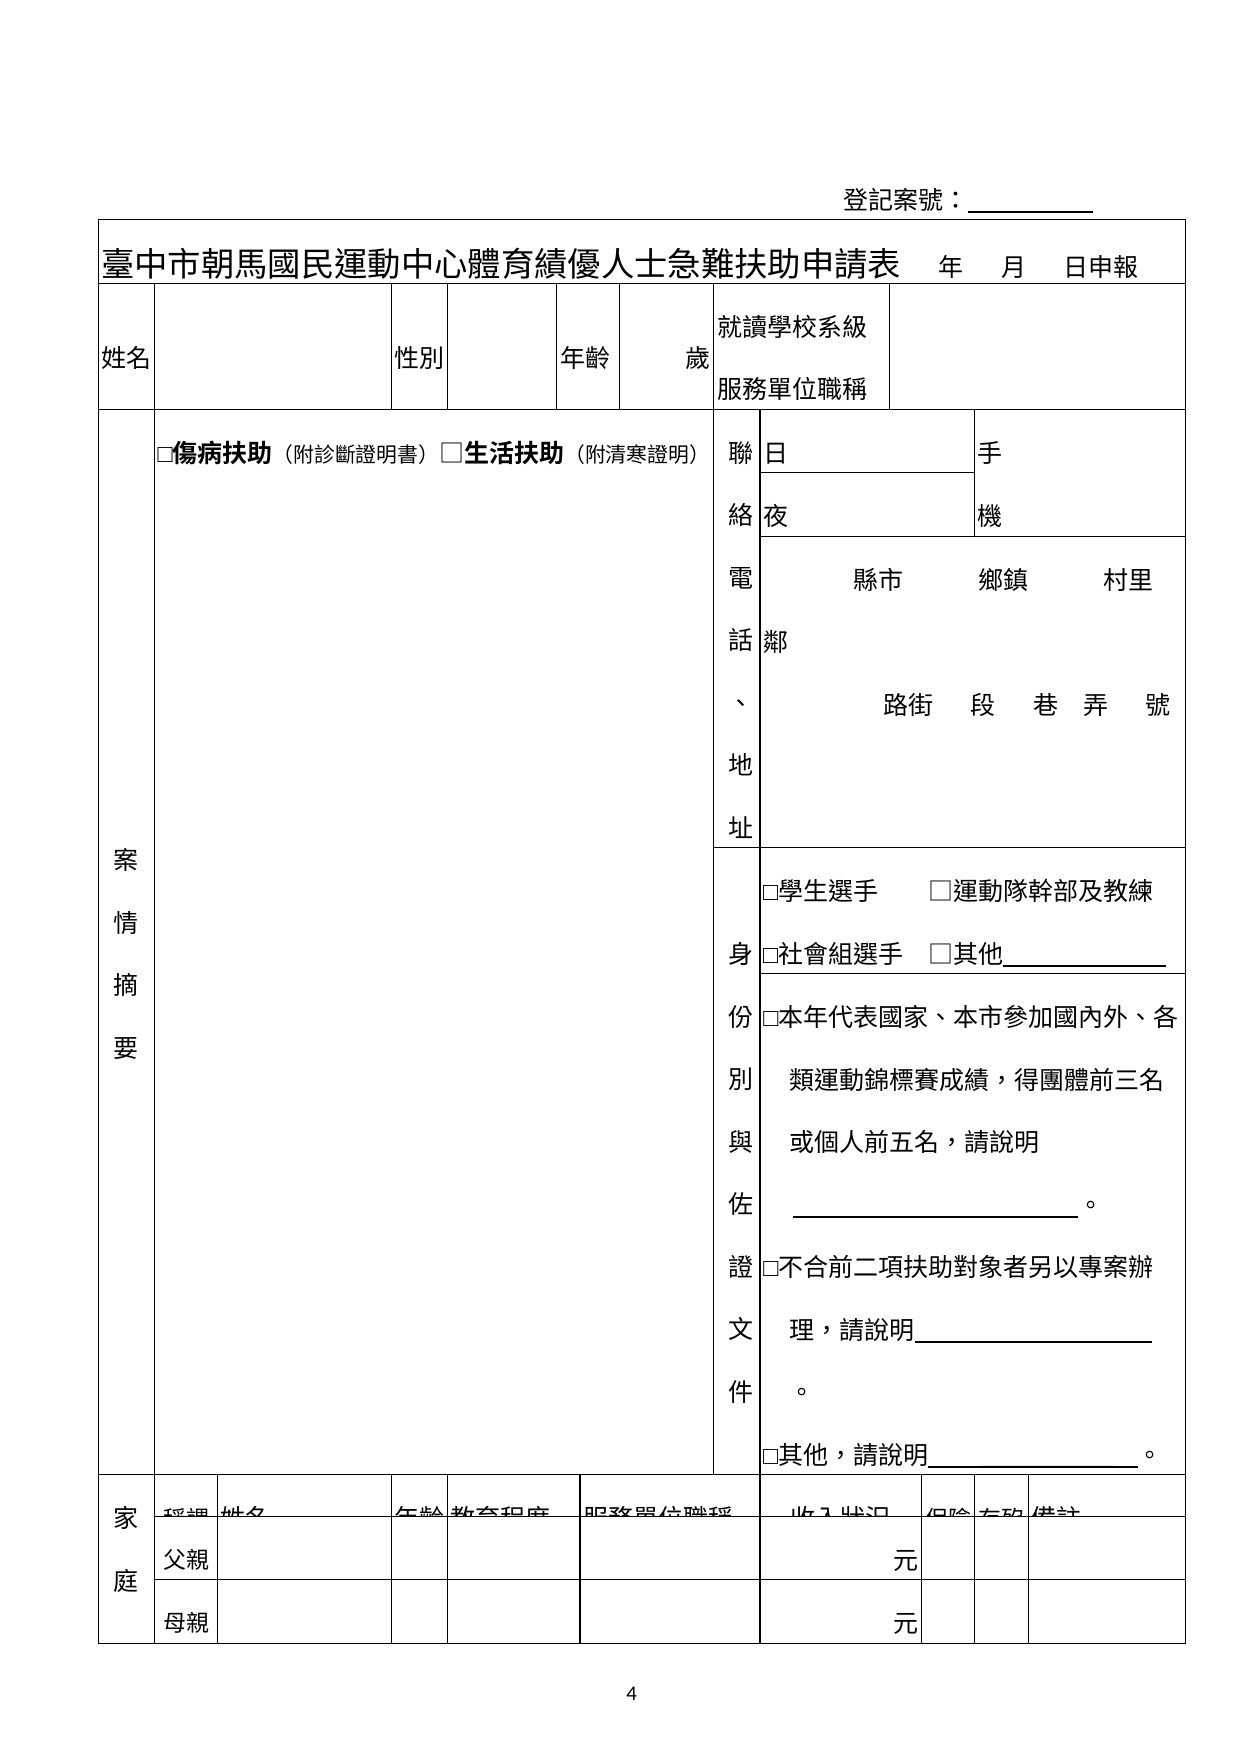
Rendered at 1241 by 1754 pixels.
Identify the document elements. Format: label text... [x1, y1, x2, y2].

table_cell 備註 [1029, 1475, 1185, 1516]
table_cell 姓名 [218, 1475, 391, 1516]
table_cell 保險 [922, 1475, 974, 1516]
table_cell 存歿 [975, 1475, 1028, 1516]
table_cell [890, 284, 1185, 409]
table_cell 收入狀況（月） [761, 1475, 921, 1516]
table_cell 年齡 [557, 284, 619, 409]
text 登記案號： [148, 157, 1093, 219]
table_cell [392, 1580, 447, 1643]
table_cell 姓名 [253, 1510, 261, 1516]
table_cell [975, 1517, 1028, 1579]
table_cell 父親 [155, 1517, 217, 1579]
table_cell [448, 284, 556, 409]
table_cell 稱謂 [155, 1475, 217, 1516]
table_cell [1029, 1580, 1185, 1643]
table_cell 手 機 [975, 410, 1185, 536]
table_cell [392, 1517, 447, 1579]
table_cell 年齡 [392, 1475, 447, 1516]
table_cell [581, 1517, 759, 1579]
table_cell □傷病扶助（附診斷證明書）□生活扶助（附清寒證明） [155, 410, 713, 1474]
table_cell [922, 1580, 974, 1643]
table_cell 日 [761, 410, 974, 472]
table_cell 就讀學校系級 服務單位職稱 [714, 284, 889, 409]
table_cell 姓名 [99, 284, 154, 409]
table_cell 歲 [620, 284, 713, 409]
table_cell [581, 1580, 759, 1643]
table_cell [218, 1517, 391, 1579]
table_cell [922, 1517, 974, 1579]
table_cell 家庭 [99, 1475, 154, 1643]
table_cell 服務單位職稱 [581, 1475, 759, 1516]
table_cell [155, 284, 391, 409]
table_cell □本年代表國家、本市參加國內外、各類運動錦標賽成績，得團體前三名或個人前五名，請說明 。 □不合前二項扶助對象者另以專案辦理，請說明 。 □其他，請說明 ___________ 。 [761, 974, 1185, 1474]
table_cell 身份別與佐證文件 [714, 848, 759, 1474]
table_cell 元 [761, 1517, 921, 1579]
table_cell □學生選手 □運動隊幹部及教練 □社會組選手 □其他 [761, 848, 1185, 973]
table_cell [448, 1580, 579, 1643]
table_cell 元 [761, 1580, 921, 1643]
table_cell 夜 [761, 473, 974, 536]
table_cell 保險 [935, 1510, 944, 1515]
table_cell 聯絡電話、地址 [714, 410, 759, 847]
table_cell 縣市 鄉鎮 村里 鄰 路街 段 巷 弄 號 [761, 537, 1185, 847]
table_cell 教育程度 [448, 1475, 579, 1516]
table_header 臺中市朝馬國民運動中心體育績優人士急難扶助申請表 年 月 日申報 [99, 220, 1185, 283]
table_cell [448, 1517, 579, 1579]
table_cell 母親 [155, 1580, 217, 1643]
table_cell 案情摘要 [99, 410, 154, 1474]
table_cell 年齡 [397, 1511, 407, 1516]
table_cell 性別 [392, 284, 447, 409]
table_cell [975, 1580, 1028, 1643]
table_cell [218, 1580, 391, 1643]
table_cell [1029, 1517, 1185, 1579]
